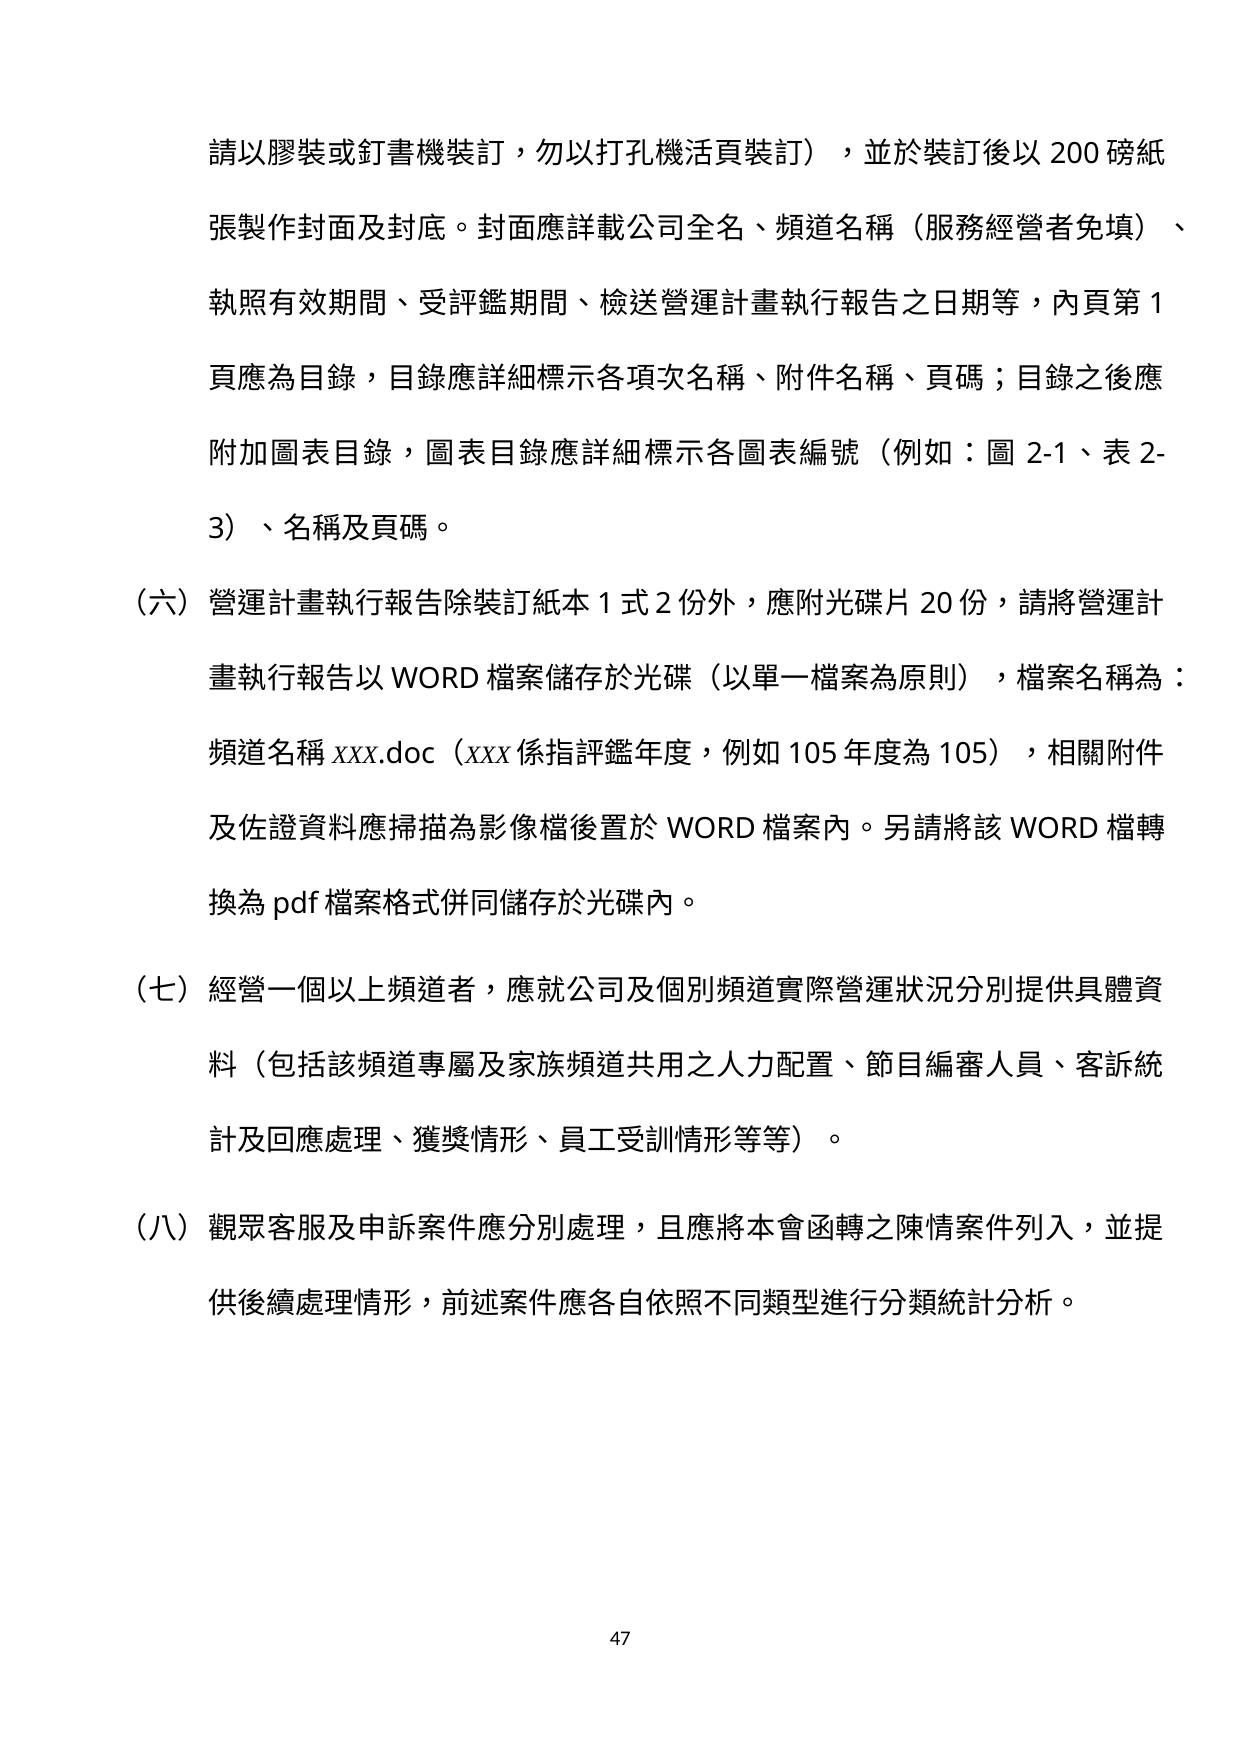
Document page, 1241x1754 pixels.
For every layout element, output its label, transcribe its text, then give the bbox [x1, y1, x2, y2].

list 觀眾客服及申訴案件應分別處理，且應將本會函轉之陳情案件列入，並提供後續處理情形，前述案件應各自依照不同類型進行分類統計分析。 [119, 1182, 1165, 1332]
list 裝訂營運計畫執行報告及相關佐證資料時請於頁面左側裝訂（為避免脫落，請以膠裝或釘書機裝訂，勿以打孔機活頁裝訂），並於裝訂後以200磅紙張製作封面及封底。封面應詳載公司全名、頻道名稱（服務經營者免填）、執照有效期間、受評鑑期間、檢送營運計畫執行報告之日期等，內頁第1頁應為目錄，目錄應詳細標示各項次名稱、附件名稱、頁碼；目錄之後應附加圖表目錄，圖表目錄應詳細標示各圖表編號（例如：圖2-1、表2-3）、名稱及頁碼。 [119, 107, 1165, 557]
list 營運計畫執行報告除裝訂紙本1式2份外，應附光碟片20份，請將營運計畫執行報告以WORD檔案儲存於光碟（以單一檔案為原則），檔案名稱為：頻道名稱XXX.doc（XXX係指評鑑年度，例如105年度為105），相關附件及佐證資料應掃描為影像檔後置於WORD檔案內。另請將該WORD檔轉換為pdf檔案格式併同儲存於光碟內。 [119, 557, 1165, 932]
list 經營一個以上頻道者，應就公司及個別頻道實際營運狀況分別提供具體資料（包括該頻道專屬及家族頻道共用之人力配置、節目編審人員、客訴統計及回應處理、獲獎情形、員工受訓情形等等）。 [119, 944, 1165, 1169]
